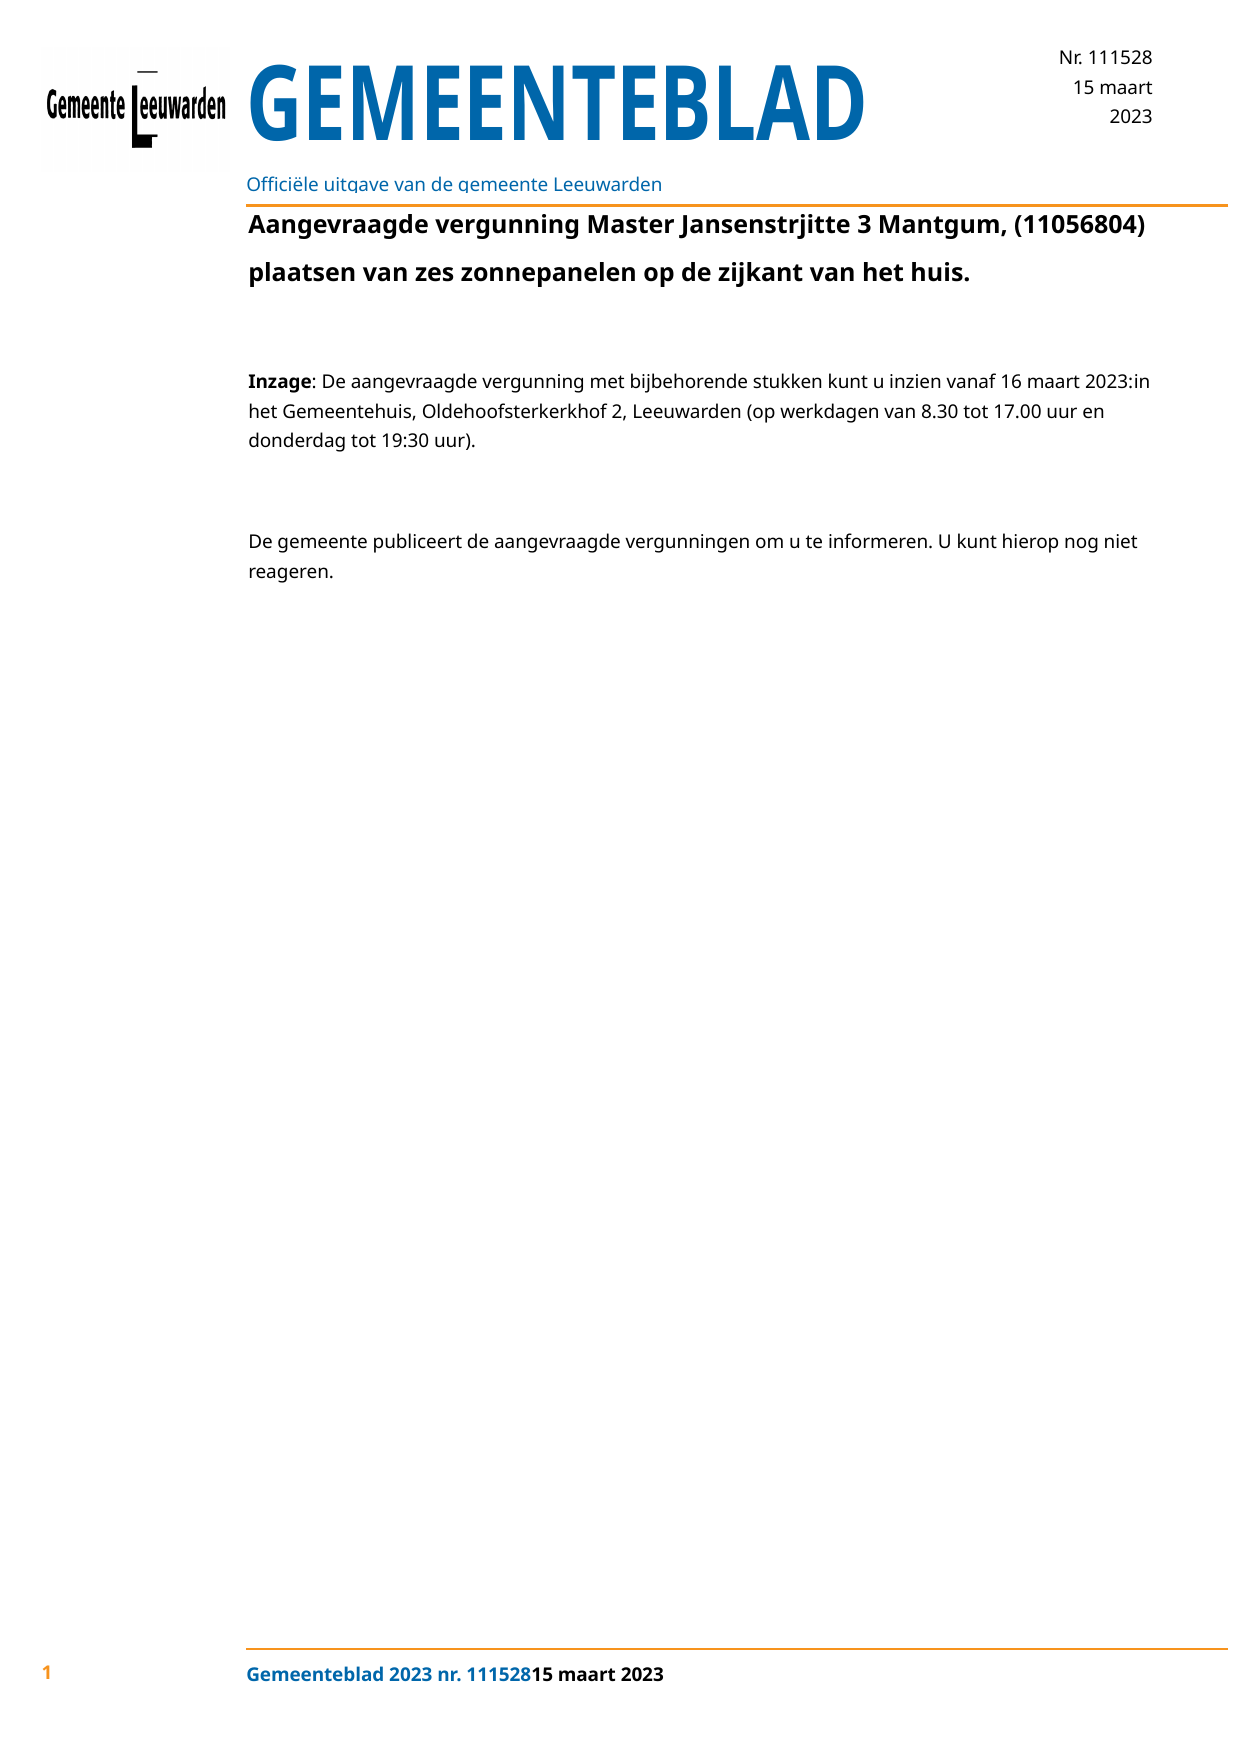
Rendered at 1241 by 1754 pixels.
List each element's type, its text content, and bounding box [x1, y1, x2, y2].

text De gemeente publiceert de aangevraagde vergunningen om u te informeren. U kunt hierop nog niet reageren. [248, 528, 1152, 584]
picture [41, 47, 231, 172]
text Aangevraagde vergunning Master Jansenstrjitte 3 Mantgum, (11056804) plaatsen van zes zonnepanelen op de zijkant van het huis. [248, 207, 1152, 288]
text Inzage: De aangevraagde vergunning met bijbehorende stukken kunt u inzien vanaf 16 maart 2023:in het Gemeentehuis, Oldehoofsterkerkhof 2, Leeuwarden (op werkdagen van 8.30 tot 17.00 uur en donderdag tot 19:30 uur). [248, 368, 1152, 453]
